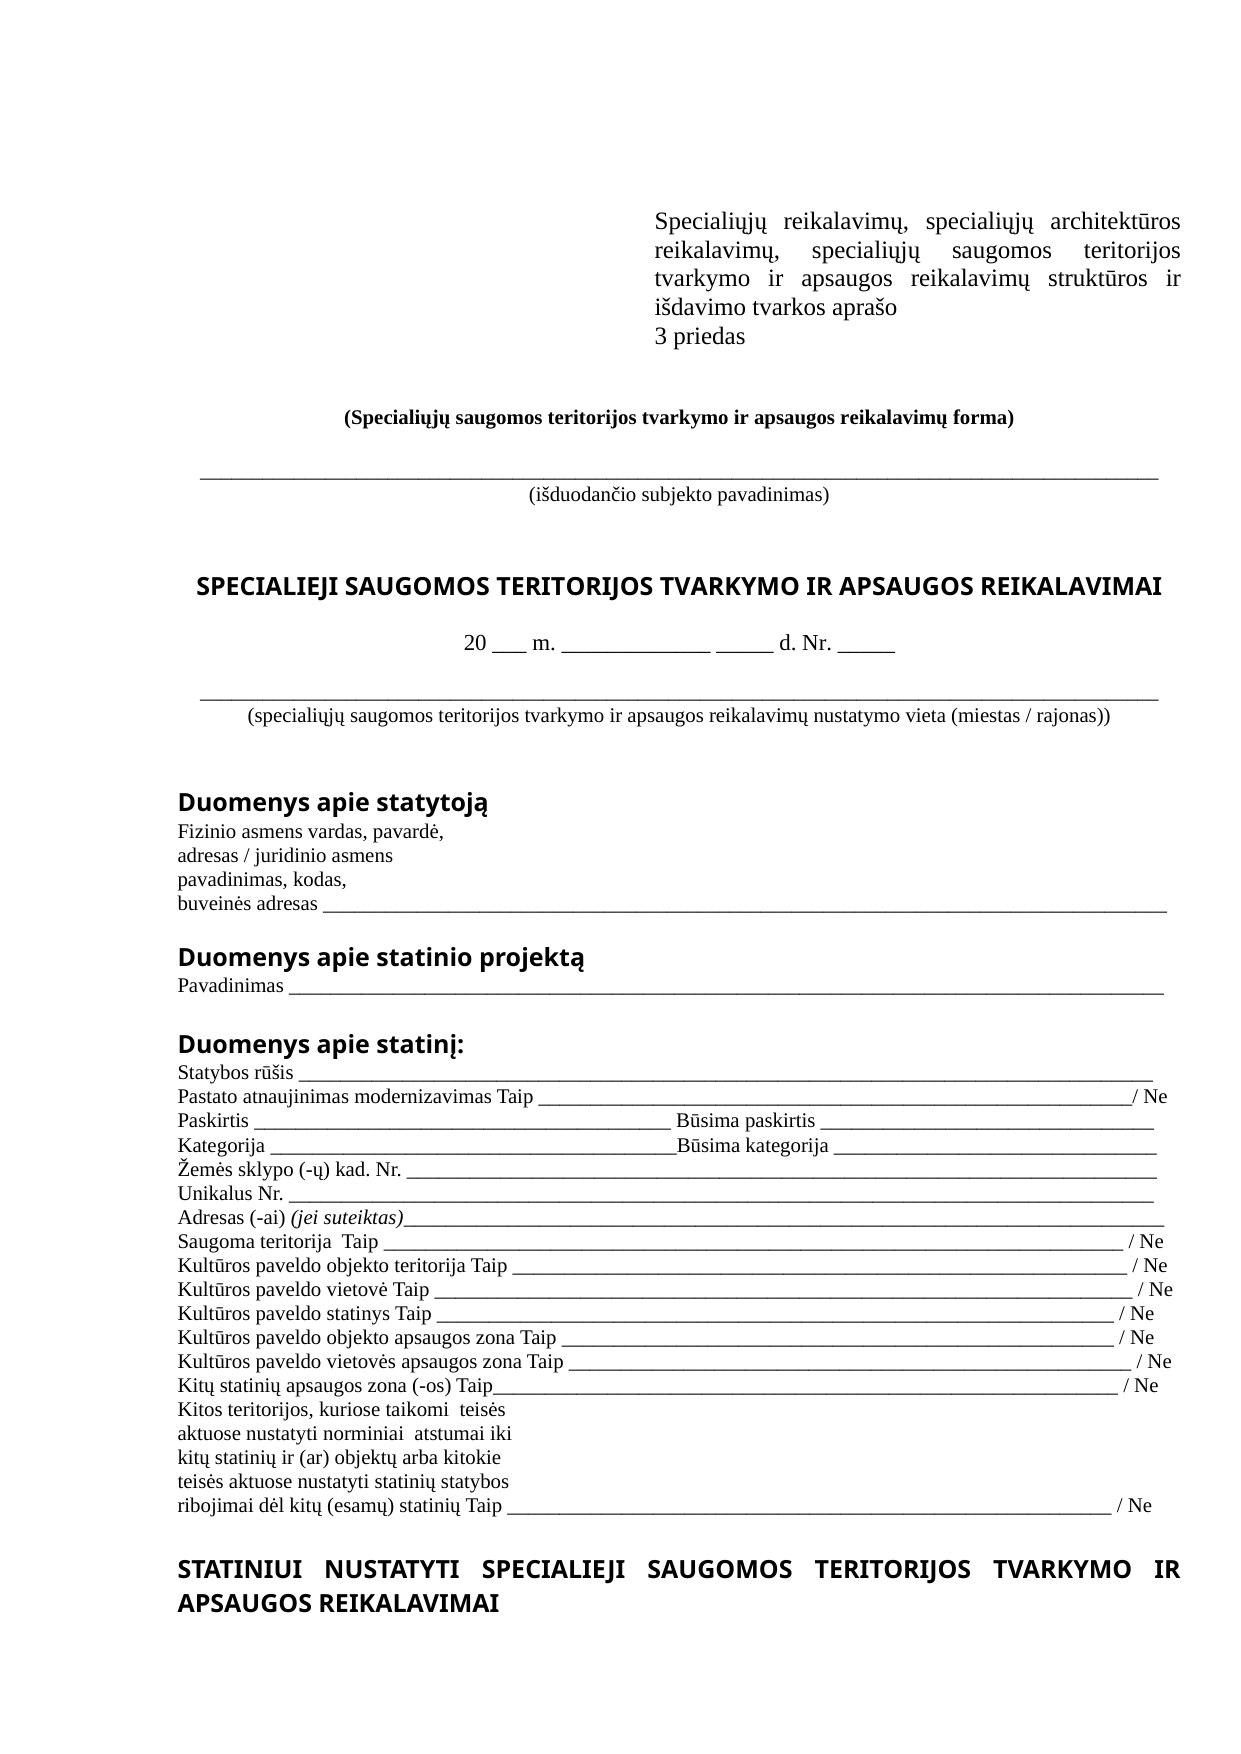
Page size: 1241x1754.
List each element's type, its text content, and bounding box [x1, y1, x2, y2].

text Specialieji saugomos teritorijos tvarkymo ir apsaugos reikalavimai [177, 568, 1181, 603]
text 3 priedas [177, 321, 1181, 350]
text Kultūros paveldo vietovė Taip ___________________________________________________________________ / Ne [177, 1277, 1181, 1301]
text buveinės adresas _________________________________________________________________________________ [177, 891, 1181, 915]
text Duomenys apie statinį: [177, 1026, 1181, 1060]
text Statybos rūšis __________________________________________________________________________________ [177, 1060, 1181, 1084]
text 20 ___ m. _____________ _____ d. Nr. _____ [177, 629, 1181, 655]
text Saugoma teritorija Taip _______________________________________________________________________ / Ne [177, 1229, 1181, 1253]
text Kategorija _______________________________________Būsima kategorija _______________________________ [177, 1132, 1181, 1157]
text kitų statinių ir (ar) objektų arba kitokie [177, 1445, 1181, 1469]
text Kultūros paveldo objekto teritorija Taip ___________________________________________________________ / Ne [177, 1253, 1181, 1277]
text Adresas (-ai) (jei suteiktas)_________________________________________________________________________ [177, 1205, 1181, 1229]
text Kultūros paveldo vietovės apsaugos zona Taip ______________________________________________________ / Ne [177, 1349, 1181, 1373]
text Paskirtis ________________________________________ Būsima paskirtis ________________________________ [177, 1108, 1181, 1132]
text ____________________________________________________________________________________________ [177, 458, 1181, 482]
text Duomenys apie statinio projektą [177, 939, 1181, 973]
text teisės aktuose nustatyti statinių statybos [177, 1469, 1181, 1493]
text ____________________________________________________________________________________________ [177, 679, 1181, 703]
text (Specialiųjų saugomos teritorijos tvarkymo ir apsaugos reikalavimų forma) [177, 405, 1181, 429]
text (specialiųjų saugomos teritorijos tvarkymo ir apsaugos reikalavimų nustatymo vieta (miestas / rajonas)) [177, 703, 1181, 727]
text Statiniui nustatyti specialieji saugomos teritorijos tvarkymo ir apsaugos reikalavimai [177, 1552, 1181, 1620]
text Kitos teritorijos, kuriose taikomi teisės [177, 1397, 1181, 1421]
text Kitų statinių apsaugos zona (-os) Taip____________________________________________________________ / Ne [177, 1373, 1181, 1397]
text ribojimai dėl kitų (esamų) statinių Taip __________________________________________________________ / Ne [177, 1493, 1181, 1517]
text Žemės sklypo (-ų) kad. Nr. ________________________________________________________________________ [177, 1157, 1181, 1181]
text Kultūros paveldo objekto apsaugos zona Taip _____________________________________________________ / Ne [177, 1325, 1181, 1349]
text Pastato atnaujinimas modernizavimas Taip _________________________________________________________/ Ne [177, 1084, 1181, 1108]
text pavadinimas, kodas, [177, 867, 1181, 891]
text (išduodančio subjekto pavadinimas) [177, 482, 1181, 506]
text aktuose nustatyti norminiai atstumai iki [177, 1421, 1181, 1445]
text Fizinio asmens vardas, pavardė, [177, 819, 1181, 843]
text adresas / juridinio asmens [177, 843, 1181, 867]
text Specialiųjų reikalavimų, specialiųjų architektūros reikalavimų, specialiųjų saugomos teritorijos tvarkymo ir apsaugos reikalavimų struktūros ir išdavimo tvarkos aprašo [654, 206, 1181, 321]
text Unikalus Nr. ___________________________________________________________________________________ [177, 1181, 1181, 1205]
text Duomenys apie statytoją [177, 785, 1181, 819]
text Kultūros paveldo statinys Taip _________________________________________________________________ / Ne [177, 1301, 1181, 1325]
text Pavadinimas ____________________________________________________________________________________ [177, 973, 1181, 997]
